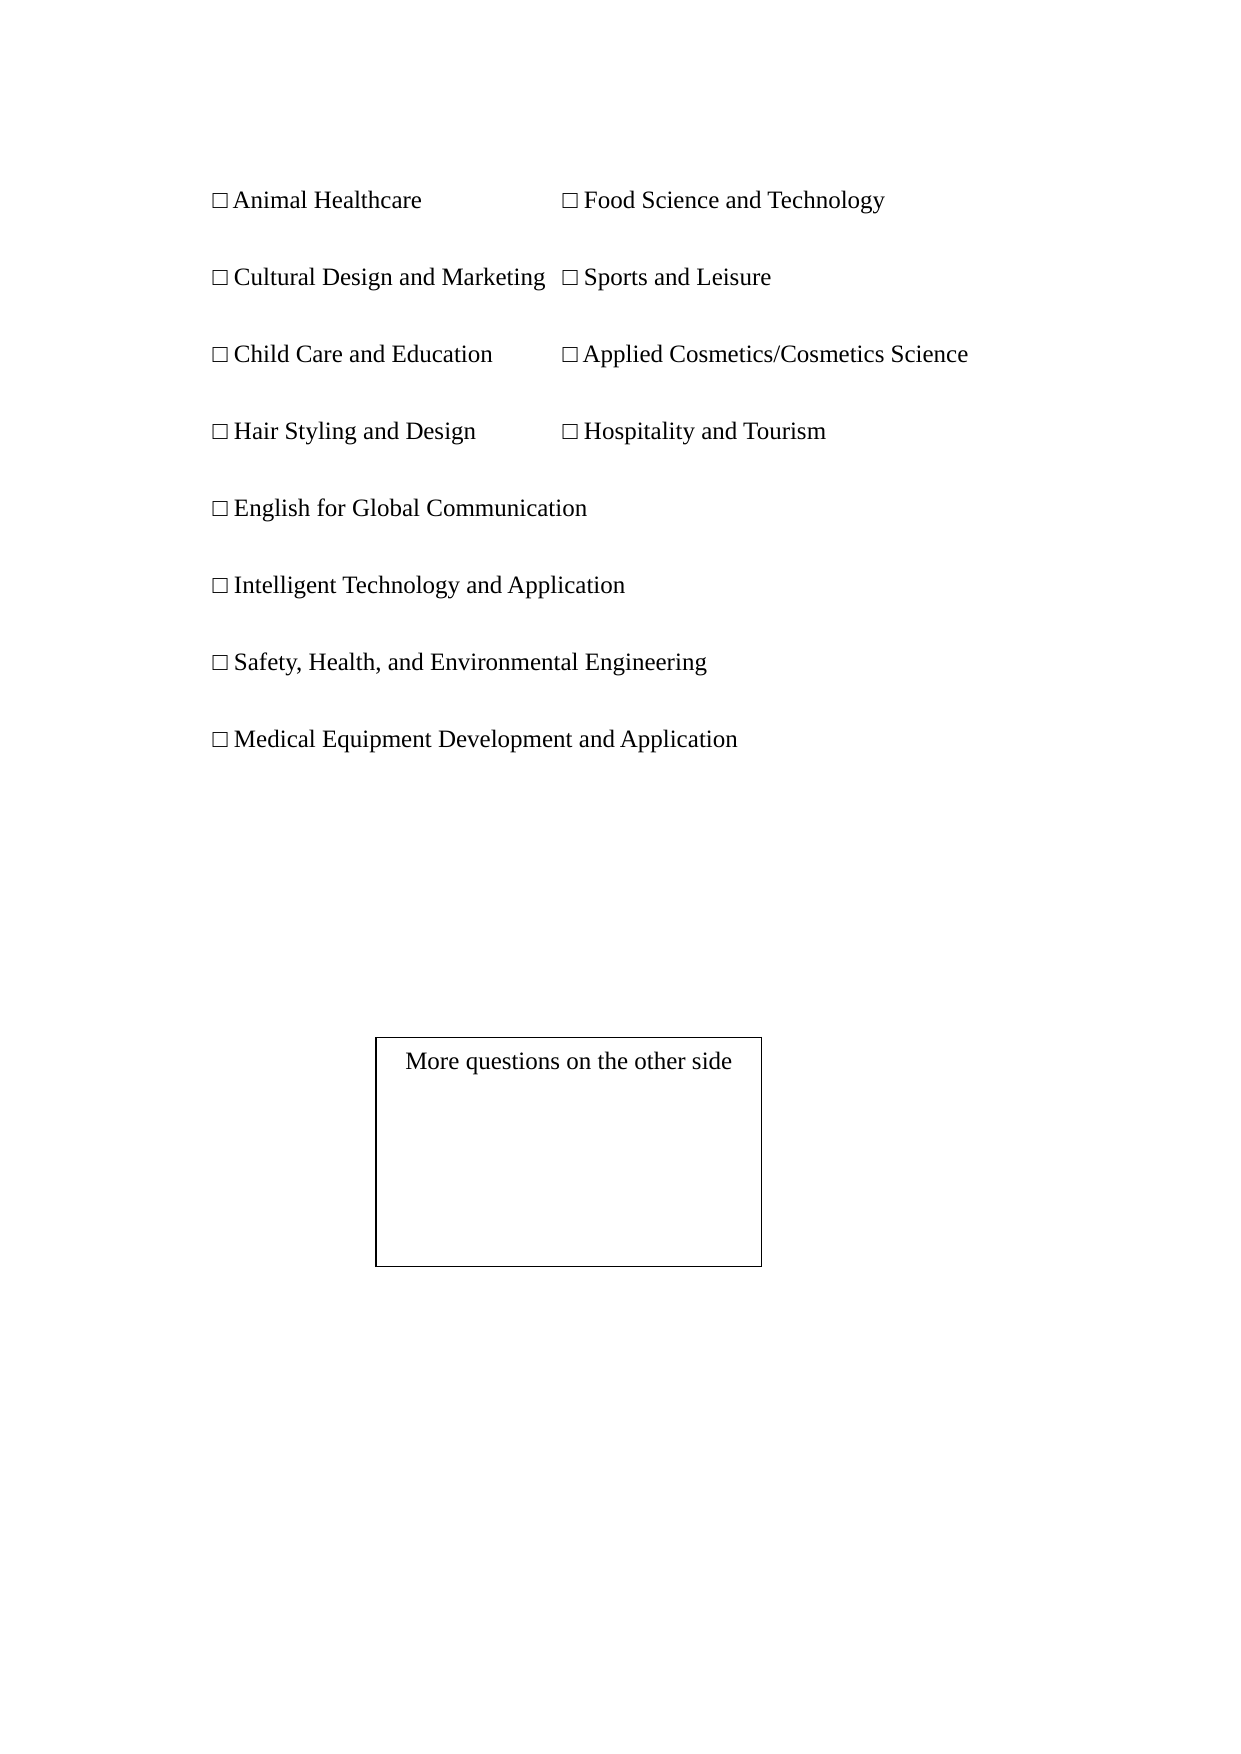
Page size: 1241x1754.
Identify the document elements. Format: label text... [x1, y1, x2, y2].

text □ Animal Healthcare □ Food Science and Technology [212, 158, 1128, 221]
text □ Hair Styling and Design □ Hospitality and Tourism [212, 389, 1128, 451]
text □ Medical Equipment Development and Application [212, 696, 1128, 759]
text □ English for Global Communication [212, 466, 1128, 528]
text □ Intelligent Technology and Application [212, 543, 1128, 605]
text □ Safety, Health, and Environmental Engineering [212, 619, 1128, 682]
text □ Cultural Design and Marketing □ Sports and Leisure [212, 235, 1128, 298]
text □ Child Care and Education □ Applied Cosmetics/Cosmetics Science [212, 312, 1128, 374]
text More questions on the other side [392, 1046, 746, 1075]
